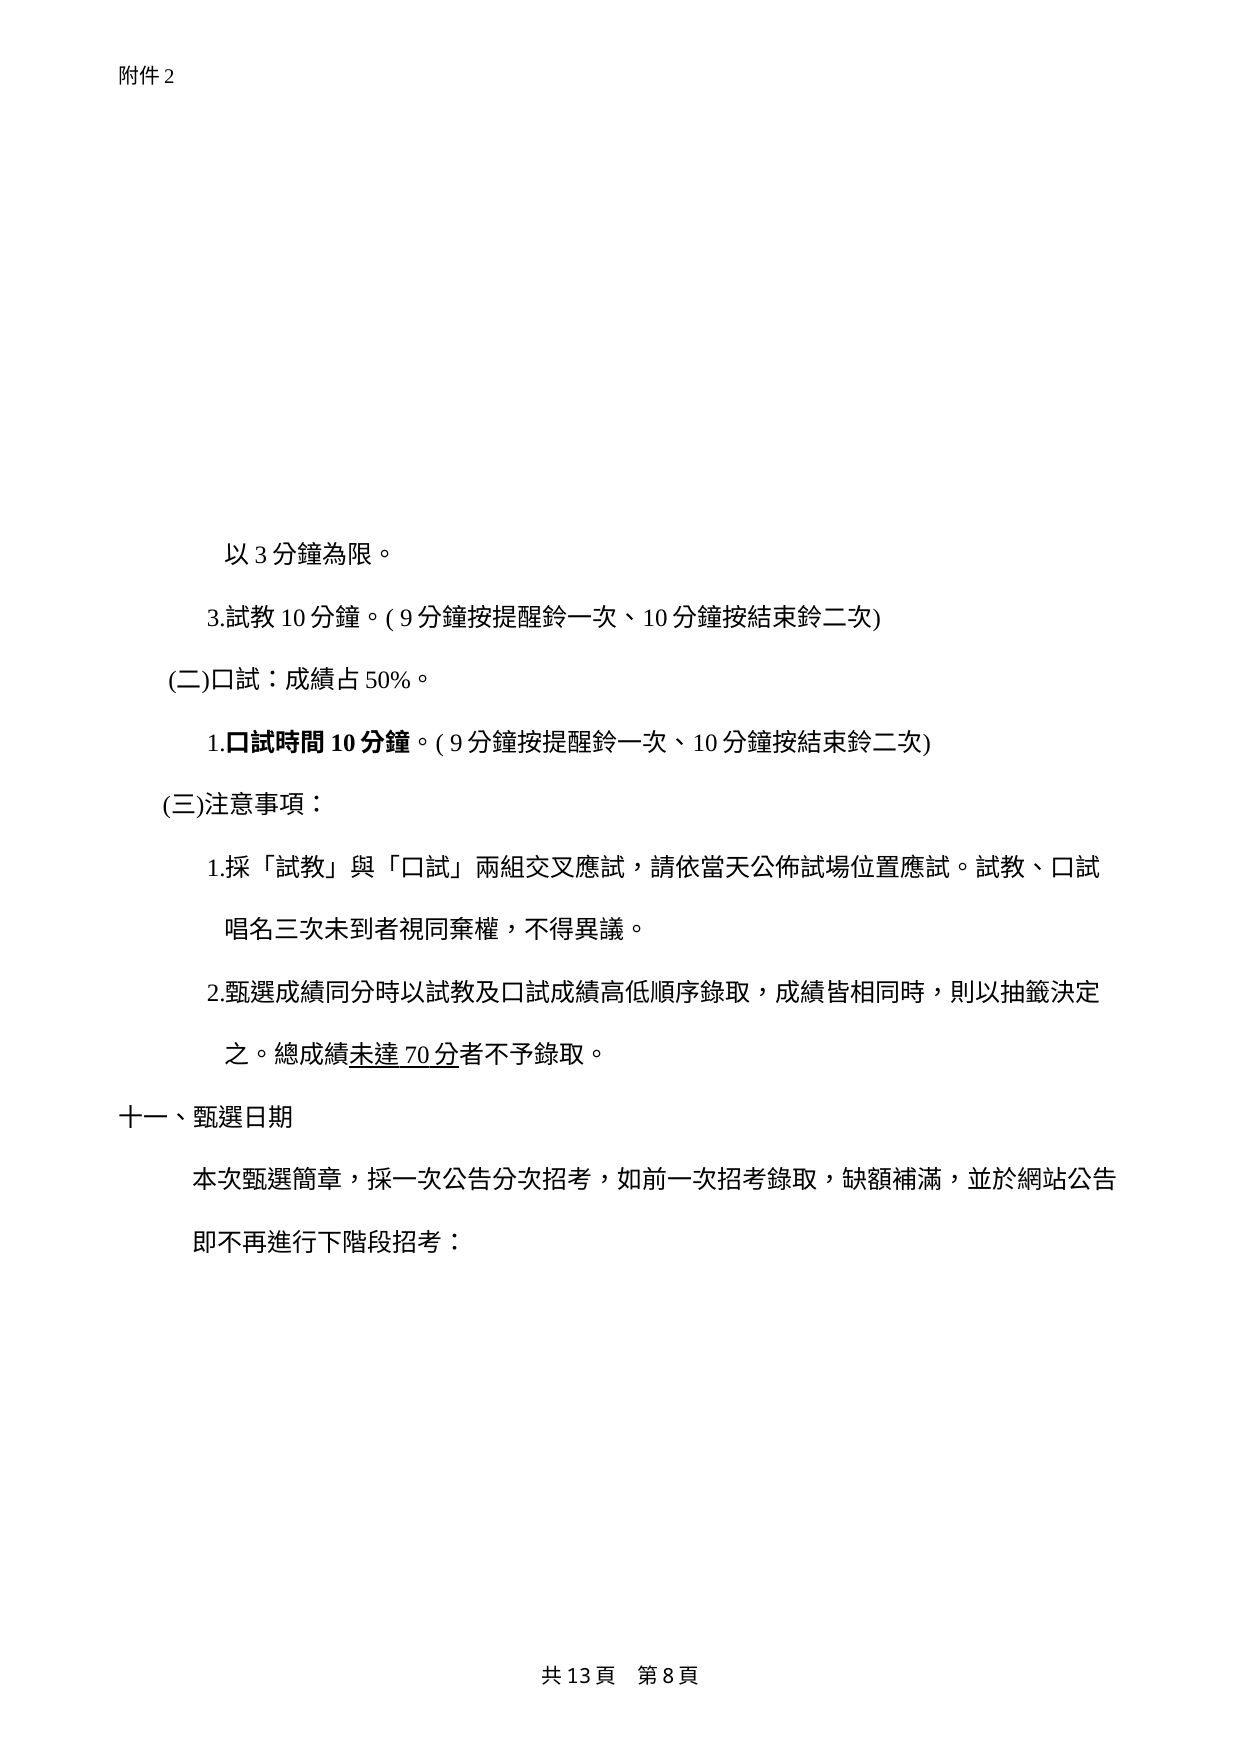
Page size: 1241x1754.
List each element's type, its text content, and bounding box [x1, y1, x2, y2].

text 2.甄選成績同分時以試教及口試成績高低順序錄取，成績皆相同時，則以抽籤決定之。總成績未達70分者不予錄取。 [207, 949, 1122, 1074]
text 3.試教10分鐘。( 9分鐘按提醒鈴一次、10分鐘按結束鈴二次) [207, 574, 1122, 636]
text 十一、甄選日期 [118, 1074, 1122, 1136]
text 本次甄選簡章，採一次公告分次招考，如前一次招考錄取，缺額補滿，並於網站公告即不再進行下階段招考： [192, 1136, 1122, 1261]
text (二)口試：成績占50%。 [168, 636, 1122, 699]
text 以3分鐘為限。 [207, 511, 1122, 574]
text (三)注意事項： [118, 761, 1122, 824]
text 1.口試時間10分鐘。( 9分鐘按提醒鈴一次、10分鐘按結束鈴二次) [207, 699, 1122, 761]
text 1.採「試教」與「口試」兩組交叉應試，請依當天公佈試場位置應試。試教、口試唱名三次未到者視同棄權，不得異議。 [207, 824, 1122, 949]
